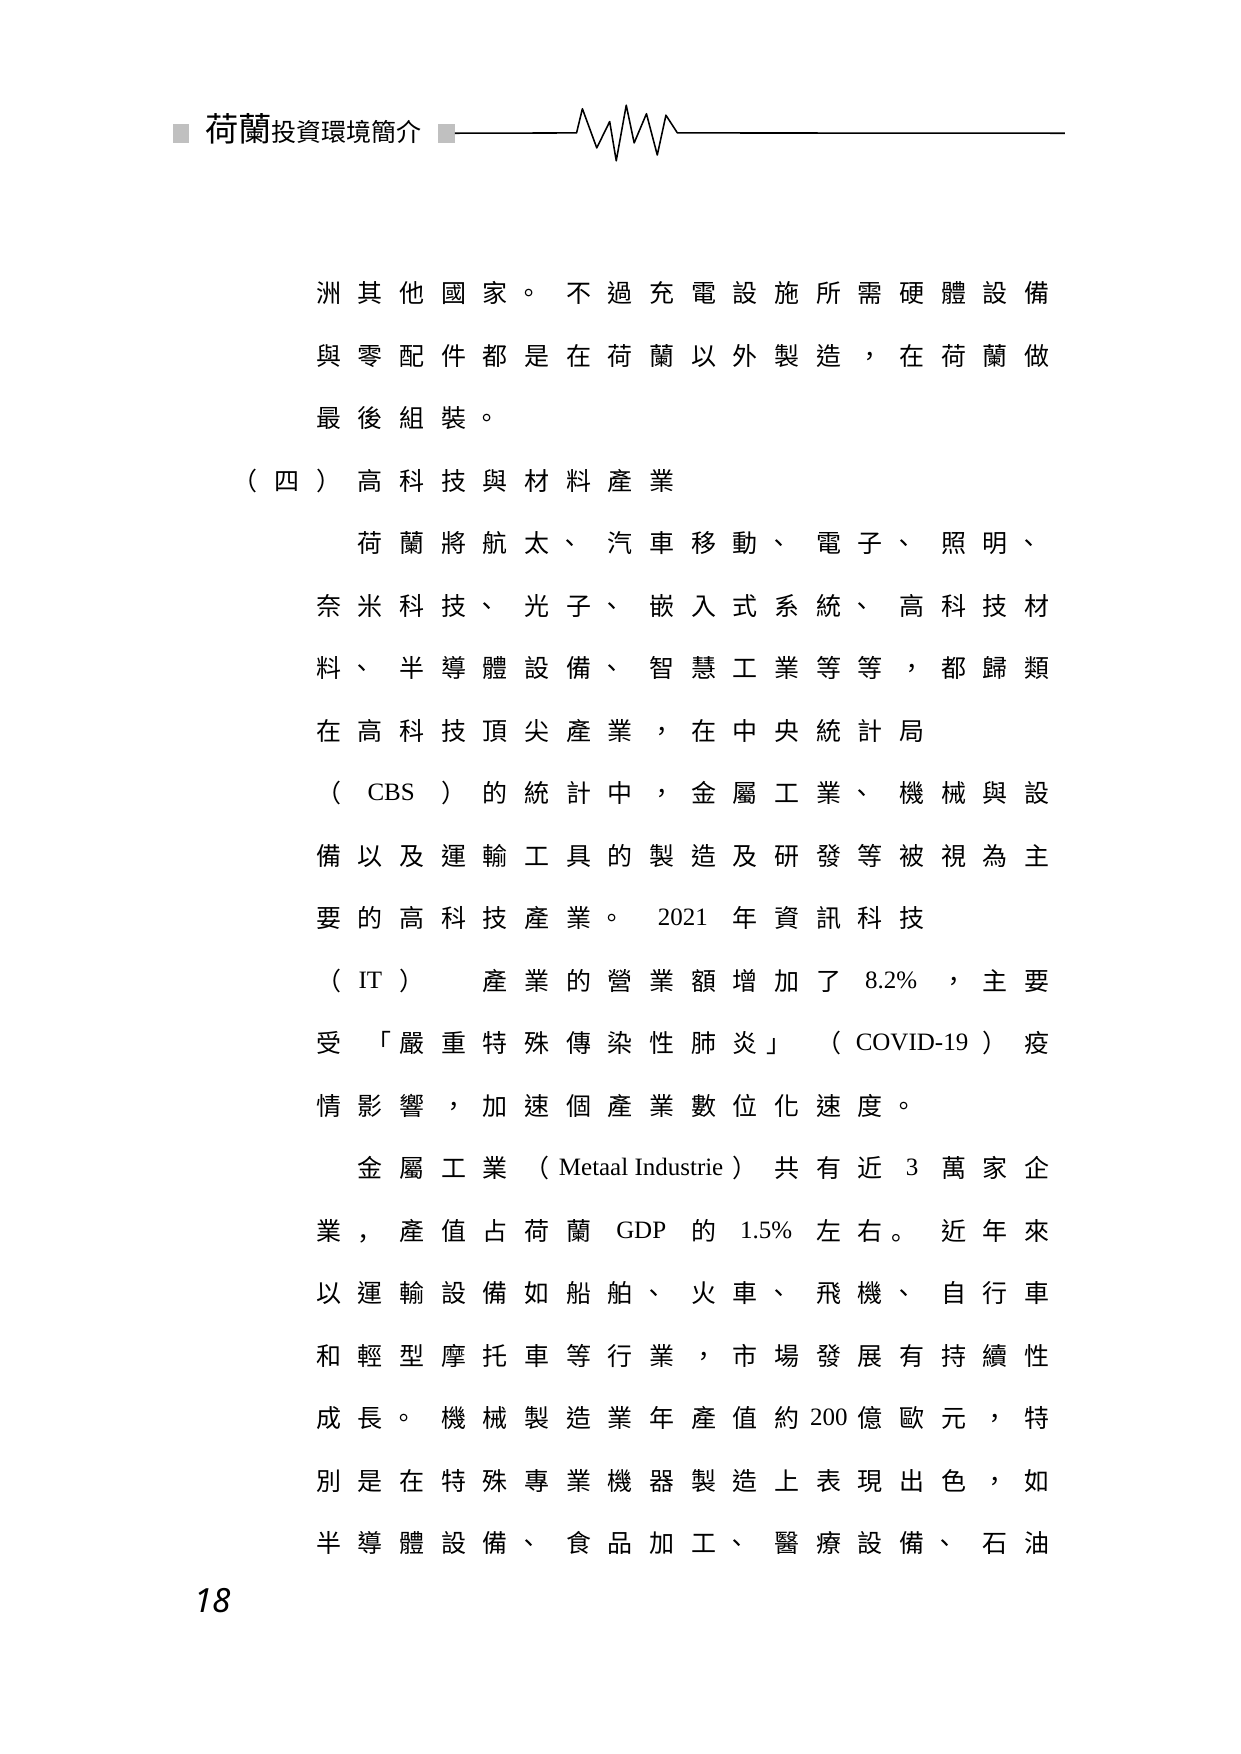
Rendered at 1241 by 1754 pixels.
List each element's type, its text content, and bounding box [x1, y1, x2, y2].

text （四）高科技與材料產業 [207, 438, 1058, 500]
text 洲其他國家。不過充電設施所需硬體設備與零配件都是在荷蘭以外製造，在荷蘭做最後組裝。 [281, 250, 1058, 438]
text 金屬工業（Metaal Industrie）共有近3萬家企業，產值占荷蘭GDP的1.5%左右。近年來以運輸設備如船舶、火車、飛機、自行車和輕型摩托車等行業，市場發展有持續性成長。機械製造業年產值約200億歐元，特別是在特殊專業機器製造上表現出色，如半導體設備、食品加工、醫療設備、石油 [281, 1125, 1058, 1563]
text 荷蘭將航太、汽車移動、電子、照明、奈米科技、光子、嵌入式系統、高科技材料、半導體設備、智慧工業等等，都歸類在高科技頂尖產業，在中央統計局（CBS）的統計中，金屬工業、機械與設備以及運輸工具的製造及研發等被視為主要的高科技產業。2021年資訊科技 （IT） 產業的營業額增加了8.2%，主要受「嚴重特殊傳染性肺炎」（COVID-19）疫情影響，加速個產業數位化速度。 [281, 500, 1058, 1125]
